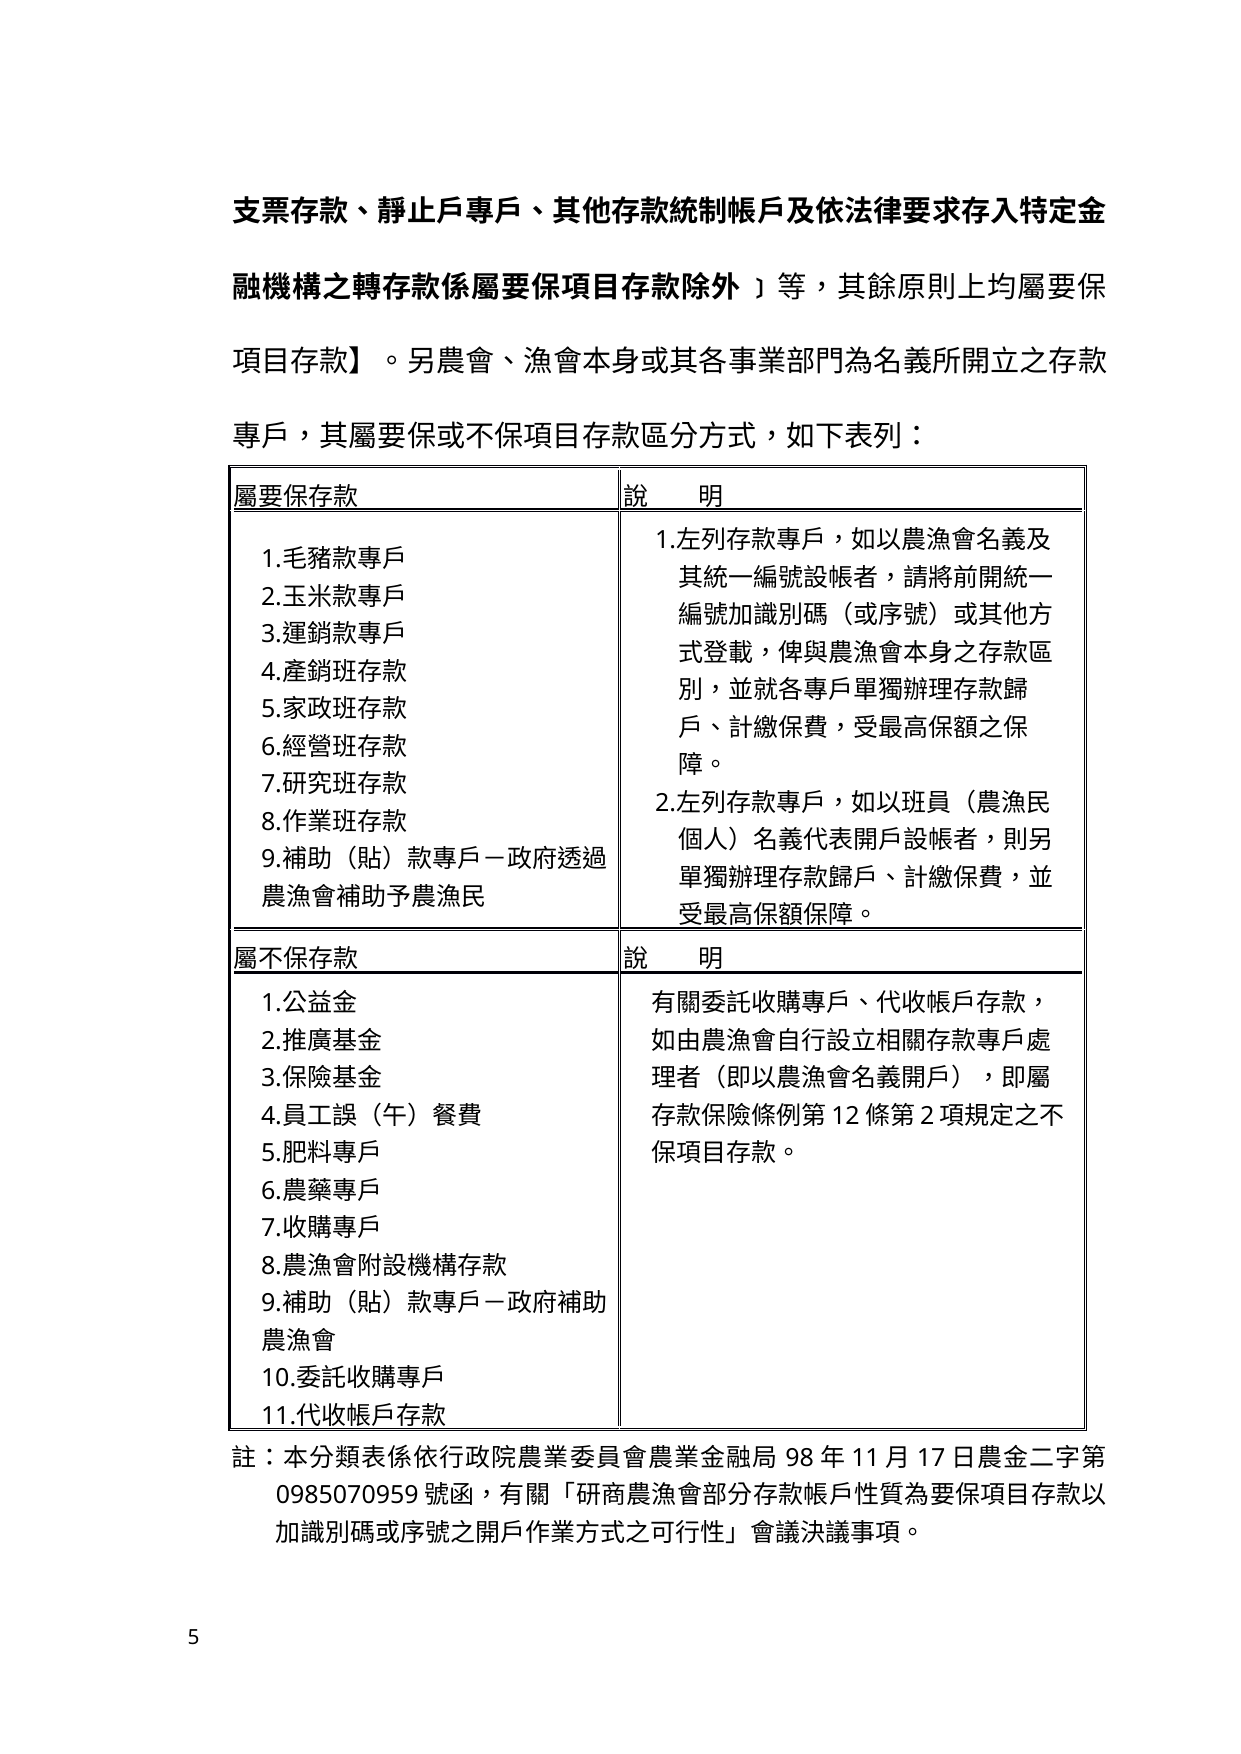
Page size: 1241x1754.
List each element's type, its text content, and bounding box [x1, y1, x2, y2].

table_cell 說 明 [621, 927, 1084, 971]
table_cell 1.公益金 2.推廣基金 3.保險基金 4.員工誤（午）餐費 5.肥料專戶 6.農藥專戶 7.收購專戶 8.農漁會附設機構存款 9.補助（貼）款專戶－政府補助農漁會 10.委託收購專戶 11.代收帳戶存款 [231, 971, 620, 1427]
table_cell 1.毛豬款專戶 2.玉米款專戶 3.運銷款專戶 4.產銷班存款 5.家政班存款 6.經營班存款 7.研究班存款 8.作業班存款 9.補助（貼）款專戶－政府透過農漁會補助予農漁民 [231, 508, 618, 927]
text 支票存款、靜止戶專戶、其他存款統制帳戶及依法律要求存入特定金融機構之轉存款係屬要保項目存款除外﹞等，其餘原則上均屬要保項目存款】。另農會、漁會本身或其各事業部門為名義所開立之存款專戶，其屬要保或不保項目存款區分方式，如下表列： [202, 164, 1107, 464]
table_cell 有關委託收購專戶、代收帳戶存款，如由農漁會自行設立相關存款專戶處理者（即以農漁會名義開戶），即屬存款保險條例第12條第2項規定之不保項目存款。 [620, 971, 1084, 1427]
text 註：本分類表係依行政院農業委員會農業金融局98年11月17日農金二字第0985070959號函，有關「研商農漁會部分存款帳戶性質為要保項目存款以加識別碼或序號之開戶作業方式之可行性」會議決議事項。 [231, 1431, 1107, 1543]
table_cell 1.左列存款專戶，如以農漁會名義及其統一編號設帳者，請將前開統一編號加識別碼（或序號）或其他方式登載，俾與農漁會本身之存款區別，並就各專戶單獨辦理存款歸戶、計繳保費，受最高保額之保障。 2.左列存款專戶，如以班員（農漁民個人）名義代表開戶設帳者，則另單獨辦理存款歸戶、計繳保費，並受最高保額保障。 [621, 508, 1084, 927]
table_cell 屬不保存款 [231, 927, 618, 971]
table_header 屬要保存款 [231, 468, 620, 508]
table_header 說 明 [620, 468, 1084, 508]
